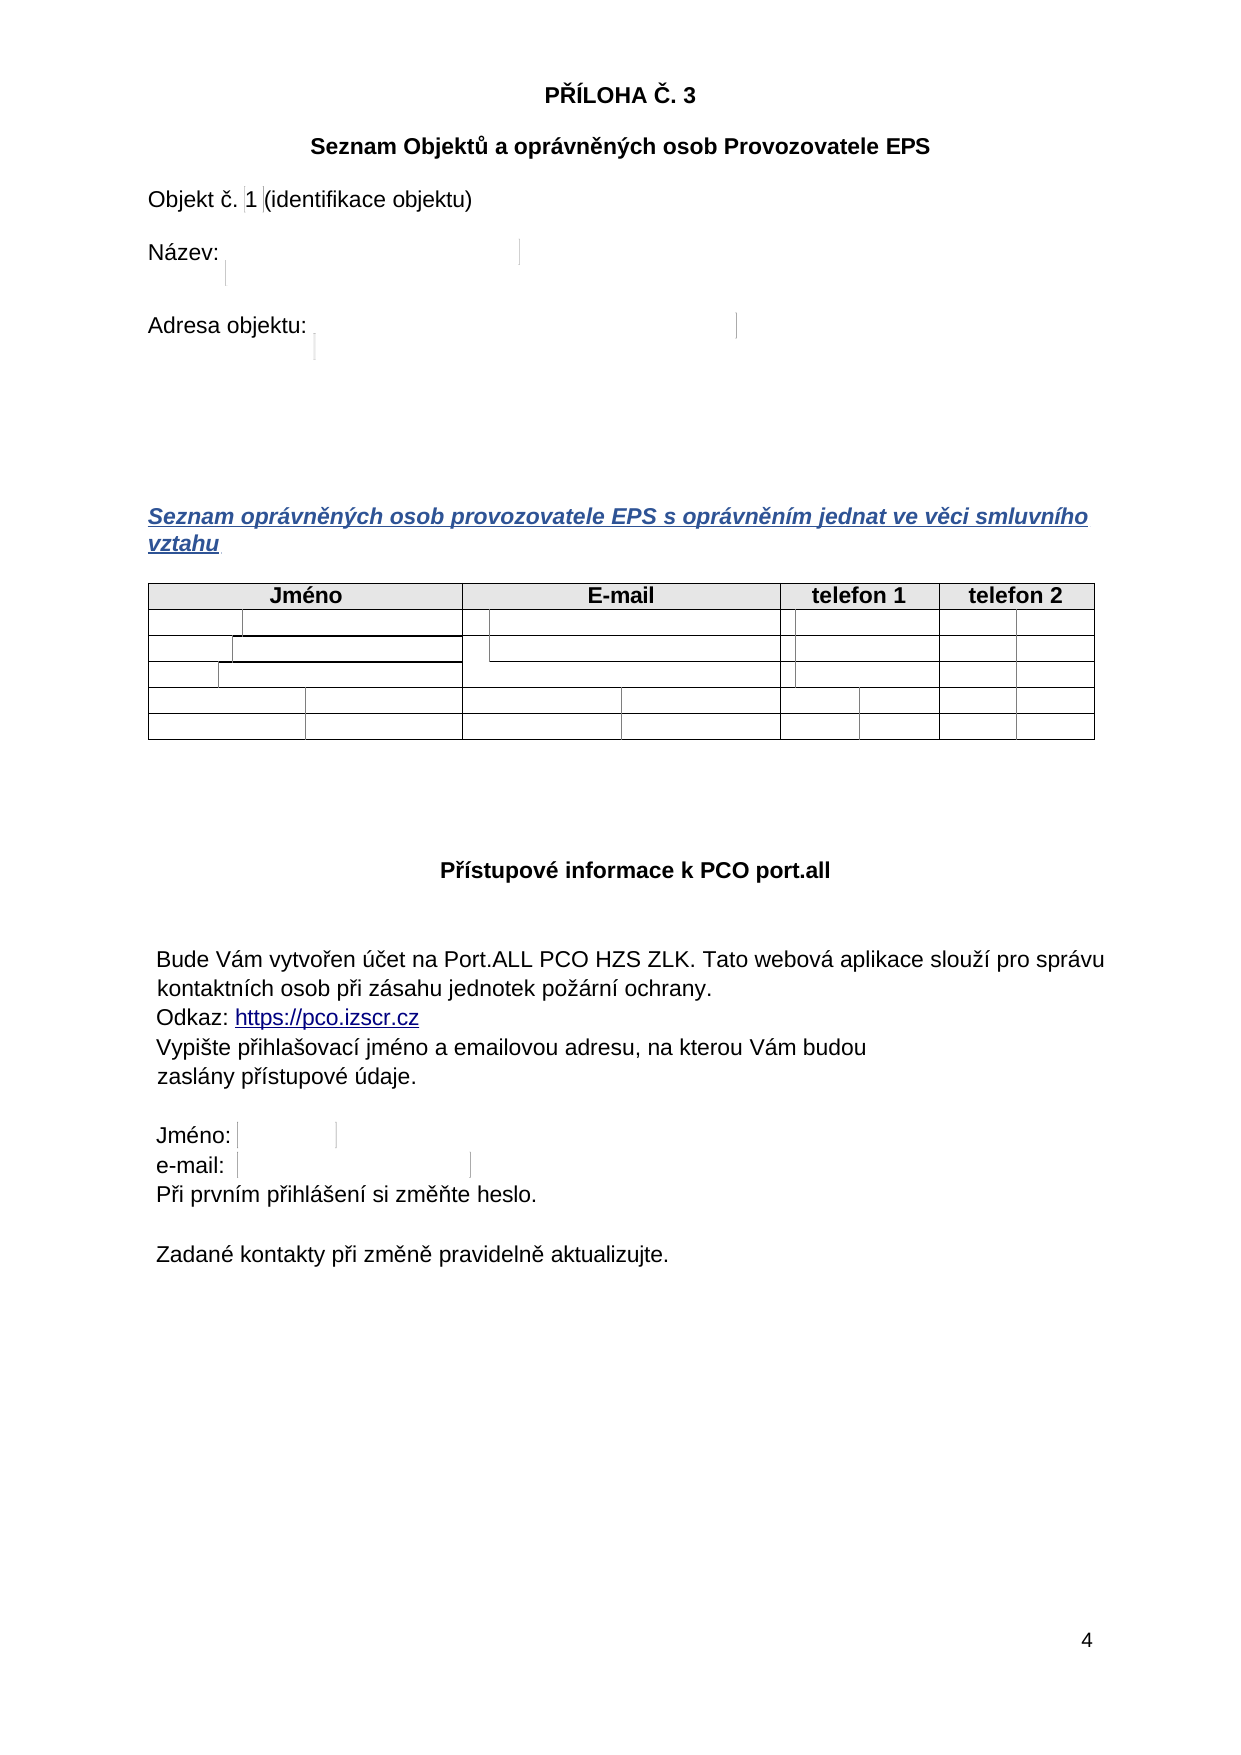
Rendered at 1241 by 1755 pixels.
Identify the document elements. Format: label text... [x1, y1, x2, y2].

table_cell [463, 714, 621, 739]
table_cell [149, 714, 305, 739]
subtitle PŘÍLOHA Č. 3 [151, 82, 1089, 108]
table_cell [463, 636, 489, 661]
table_cell [940, 688, 1016, 713]
table_cell [781, 714, 859, 739]
table_cell [796, 610, 939, 635]
text Bude Vám vytvořen účet na Port.ALL PCO HZS ZLK. Tato webová aplikace slouží pro správu kontaktních osob při zásahu jednotek požární ochrany. [156, 946, 1152, 1001]
table_cell [781, 662, 795, 687]
table_cell [306, 714, 462, 739]
table_cell [1017, 662, 1094, 687]
table_cell [796, 636, 939, 661]
table_cell [622, 714, 780, 739]
table_cell [306, 688, 462, 713]
table_cell [781, 636, 795, 661]
subtitle Přístupové informace k PCO port.all [118, 857, 1152, 883]
table_cell [940, 662, 1016, 687]
table_cell [233, 637, 462, 661]
text [238, 1152, 470, 1178]
table_header telefon 1 [781, 584, 939, 609]
text Vypište přihlašovací jméno a emailovou adresu, na kterou Vám budou zaslány přístupové údaje. [156, 1034, 928, 1089]
subtitle Seznam Objektů a oprávněných osob Provozovatele EPS [118, 133, 1123, 159]
table_cell [490, 610, 780, 635]
table_cell [940, 636, 1016, 661]
table_cell [1017, 610, 1094, 635]
table_cell [781, 610, 795, 635]
table_cell [463, 661, 780, 687]
table_cell [463, 610, 489, 635]
table_cell [463, 688, 621, 713]
table_cell [243, 610, 462, 635]
table_header telefon 2 [940, 584, 1094, 609]
text 1 [245, 186, 263, 212]
text [238, 1122, 335, 1148]
table_header Jméno [149, 584, 462, 609]
table_cell [149, 688, 305, 713]
text Zadané kontakty při změně pravidelně aktualizujte. [156, 1241, 1152, 1267]
text Objekt č. [148, 186, 244, 212]
text [337, 1122, 1152, 1148]
table_cell [1017, 636, 1094, 661]
text Adresa objektu: [148, 312, 1152, 360]
text Jméno: [156, 1122, 237, 1148]
table_cell [796, 662, 939, 687]
text Seznam oprávněných osob provozovatele EPS s oprávněním jednat ve věci smluvního [148, 504, 1152, 530]
table_cell [940, 714, 1016, 739]
text Při prvním přihlášení si změňte heslo. [156, 1181, 1152, 1208]
text (identifikace objektu) [264, 186, 1152, 212]
table_cell [860, 714, 939, 739]
table_cell [1017, 688, 1094, 713]
table_cell [940, 610, 1016, 635]
table_cell [149, 610, 242, 635]
table_cell [1017, 714, 1094, 739]
text Odkaz: https://pco.izscr.cz [156, 1004, 1152, 1030]
table_cell [622, 688, 780, 713]
text Název: [148, 238, 1152, 286]
table_cell [860, 688, 939, 713]
table_cell [781, 688, 859, 713]
table_cell [149, 662, 218, 687]
table_cell [219, 663, 462, 687]
table_cell [490, 636, 780, 661]
text e-mail: [156, 1152, 237, 1178]
text vztahu [148, 530, 1152, 556]
table_header E-mail [463, 584, 780, 609]
text [471, 1152, 1152, 1178]
table_cell [149, 636, 232, 661]
